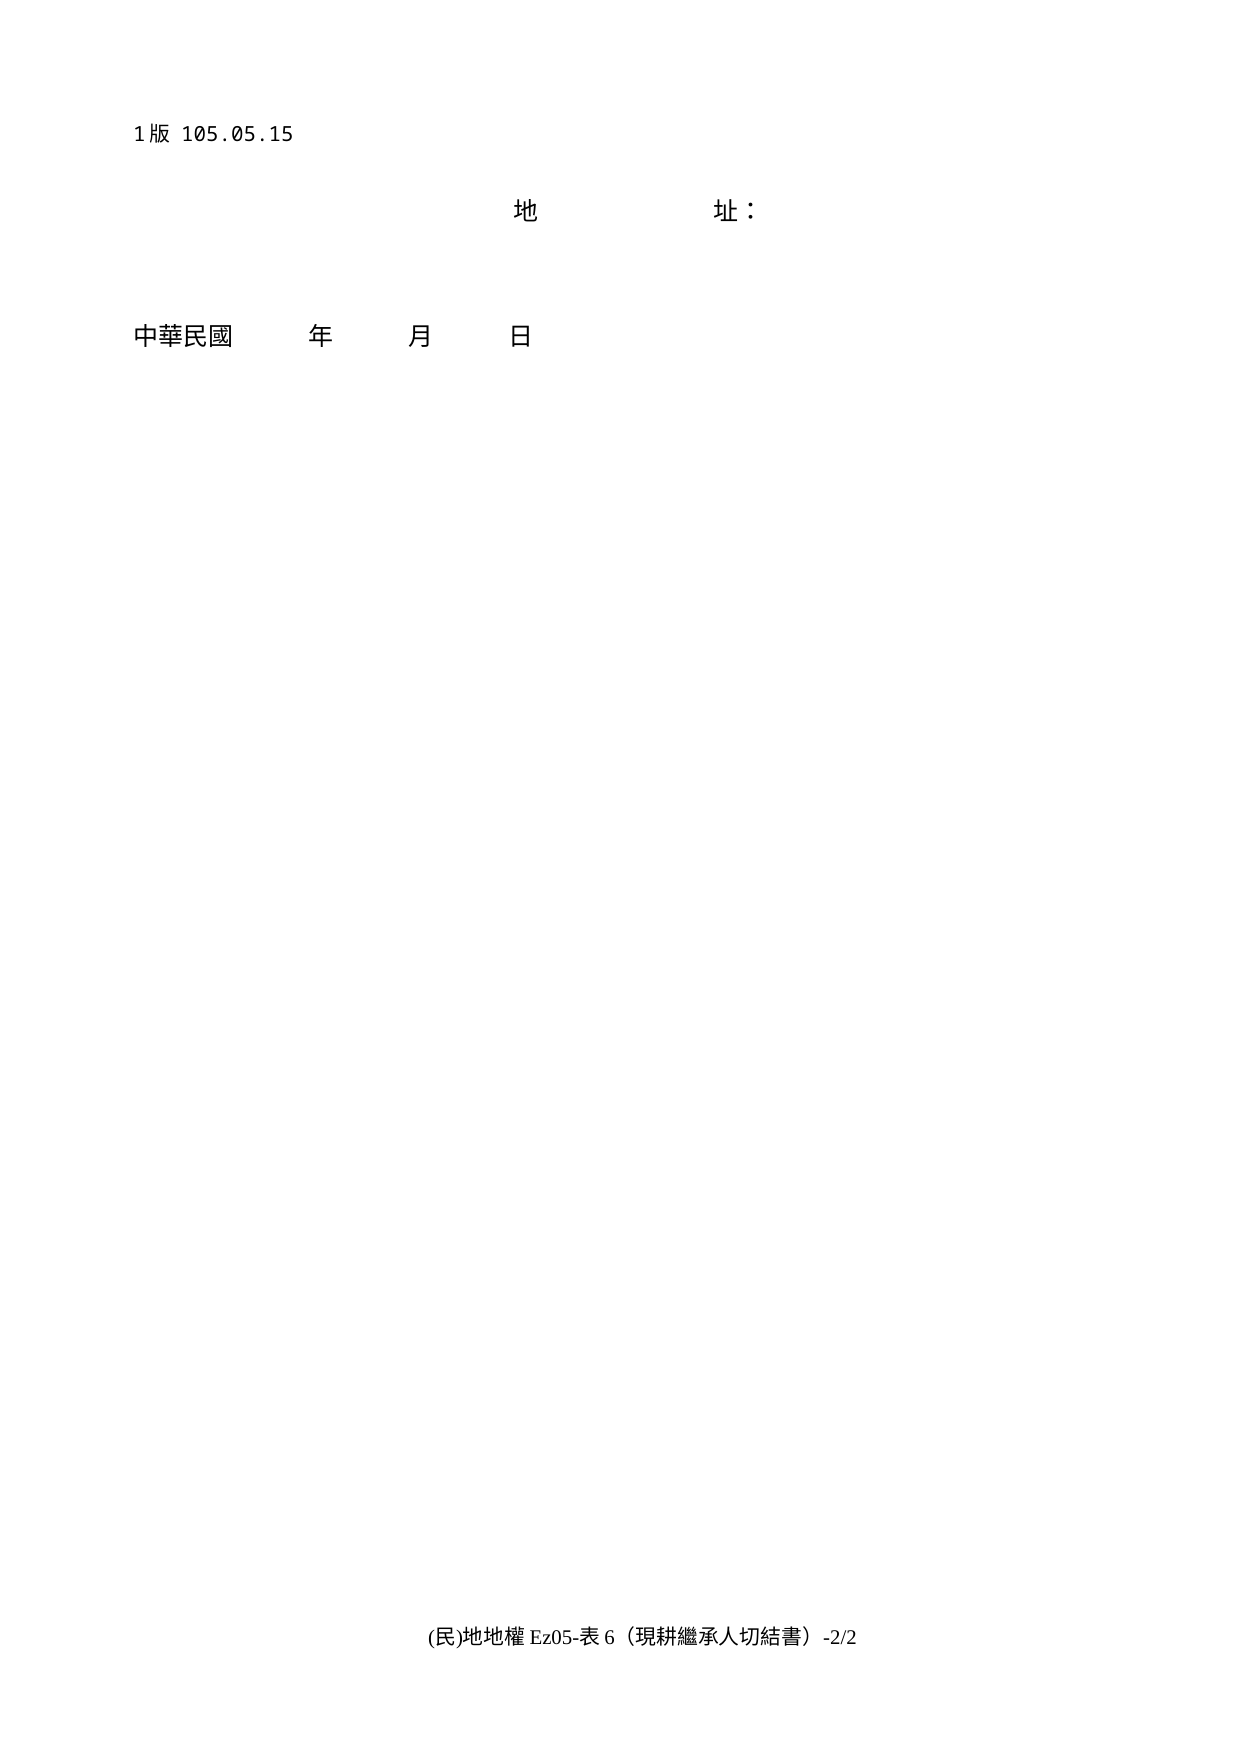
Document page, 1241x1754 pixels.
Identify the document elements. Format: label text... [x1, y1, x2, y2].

text 中華民國 年 月 日 [133, 303, 1152, 365]
text 地 址： [513, 178, 1152, 240]
